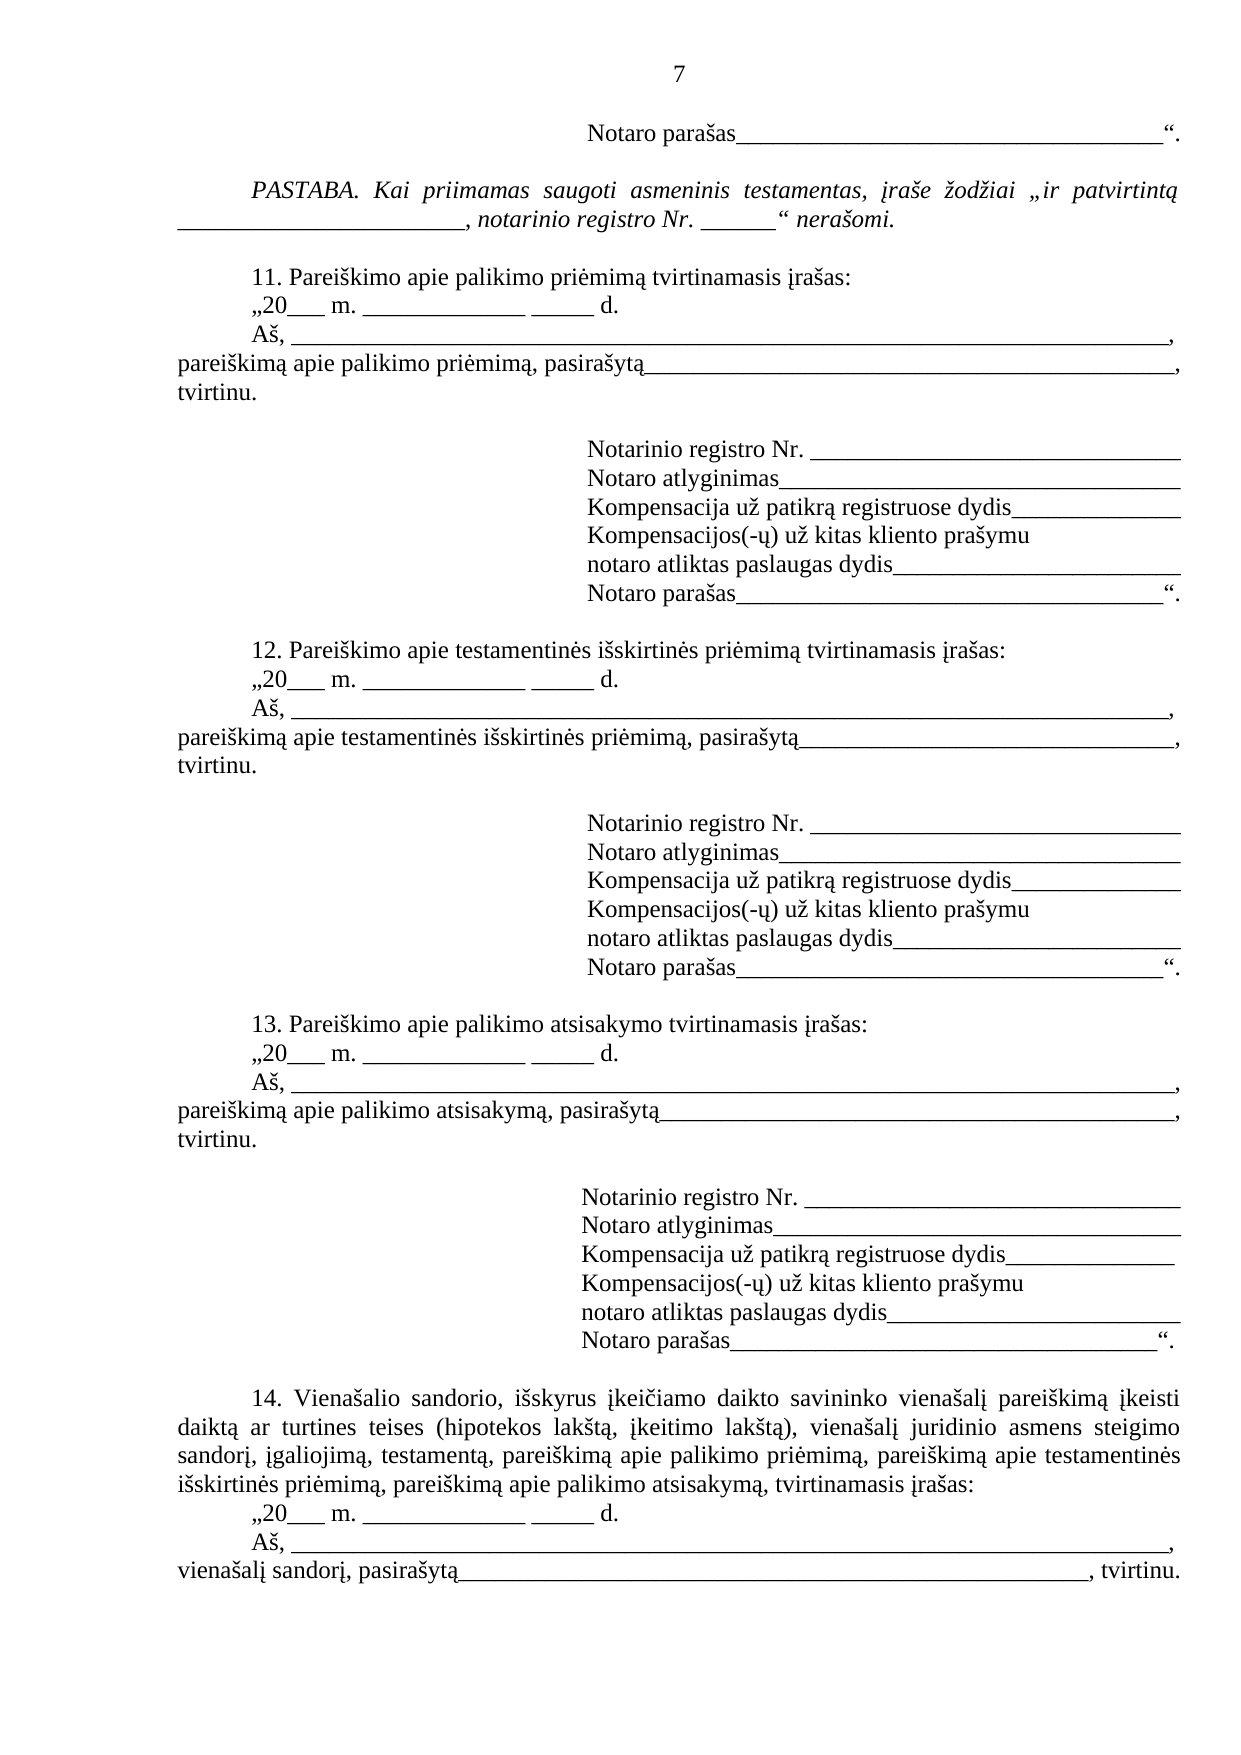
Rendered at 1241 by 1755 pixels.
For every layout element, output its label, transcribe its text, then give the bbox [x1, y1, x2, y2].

text Aš, , [177, 1067, 1181, 1096]
text Kompensacijos(-ų) už kitas kliento prašymu [171, 1268, 1181, 1297]
text Kompensacija už patikrą registruose dydis [177, 492, 1181, 521]
text Notaro atlyginimas [177, 837, 1181, 866]
text Notaro parašas “. [177, 578, 1181, 607]
text Kompensacija už patikrą registruose dydis [171, 1239, 1181, 1268]
text tvirtinu. [177, 1124, 1181, 1153]
text Notaro atlyginimas [177, 463, 1181, 492]
text 11. Pareiškimo apie palikimo priėmimą tvirtinamasis įrašas: [177, 262, 1181, 291]
text Kompensacijos(-ų) už kitas kliento prašymu [177, 521, 1181, 549]
text „20___ m. _____________ _____ d. [177, 1038, 1181, 1067]
text Notarinio registro Nr. [177, 808, 1181, 837]
text tvirtinu. [177, 751, 1181, 779]
text Aš, , [177, 1527, 1181, 1556]
text vienašalį sandorį, pasirašytą , tvirtinu. [177, 1556, 1181, 1584]
text 13. Pareiškimo apie palikimo atsisakymo tvirtinamasis įrašas: [177, 1009, 1181, 1038]
text 14. Vienašalio sandorio, išskyrus įkeičiamo daikto savininko vienašalį pareiškimą įkeisti daiktą ar turtines teises (hipotekos lakštą, įkeitimo lakštą), vienašalį juridinio asmens steigimo sandorį, įgaliojimą, testamentą, pareiškimą apie palikimo priėmimą, pareiškimą apie testamentinės išskirtinės priėmimą, pareiškimą apie palikimo atsisakymą, tvirtinamasis įrašas: [177, 1383, 1181, 1498]
text Kompensacija už patikrą registruose dydis [177, 866, 1181, 894]
text „20___ m. _____________ _____ d. [177, 291, 1181, 319]
text „20___ m. _____________ _____ d. [177, 664, 1181, 693]
text 12. Pareiškimo apie testamentinės išskirtinės priėmimą tvirtinamasis įrašas: [177, 636, 1181, 664]
text Aš, , [177, 319, 1181, 348]
text pareiškimą apie testamentinės išskirtinės priėmimą, pasirašytą , [177, 722, 1181, 751]
text Notaro atlyginimas [171, 1211, 1181, 1239]
text Notarinio registro Nr. [171, 1182, 1181, 1211]
text Notaro parašas “. [171, 1326, 1181, 1354]
text PASTABA. Kai priimamas saugoti asmeninis testamentas, įraše žodžiai „ir patvirtintą _______________________, notarinio registro Nr. ______“ nerašomi. [177, 176, 1181, 233]
text pareiškimą apie palikimo priėmimą, pasirašytą , [177, 348, 1181, 377]
text tvirtinu. [177, 377, 1181, 406]
text notaro atliktas paslaugas dydis [177, 549, 1181, 578]
text „20___ m. _____________ _____ d. [177, 1498, 1181, 1527]
text Notaro parašas “. [177, 952, 1181, 981]
text notaro atliktas paslaugas dydis [171, 1297, 1181, 1326]
text notaro atliktas paslaugas dydis [177, 923, 1181, 952]
text Notaro parašas “. [177, 118, 1181, 147]
text Notarinio registro Nr. [177, 434, 1181, 463]
text Aš, , [177, 693, 1181, 722]
text pareiškimą apie palikimo atsisakymą, pasirašytą , [177, 1096, 1181, 1124]
text Kompensacijos(-ų) už kitas kliento prašymu [177, 894, 1181, 923]
